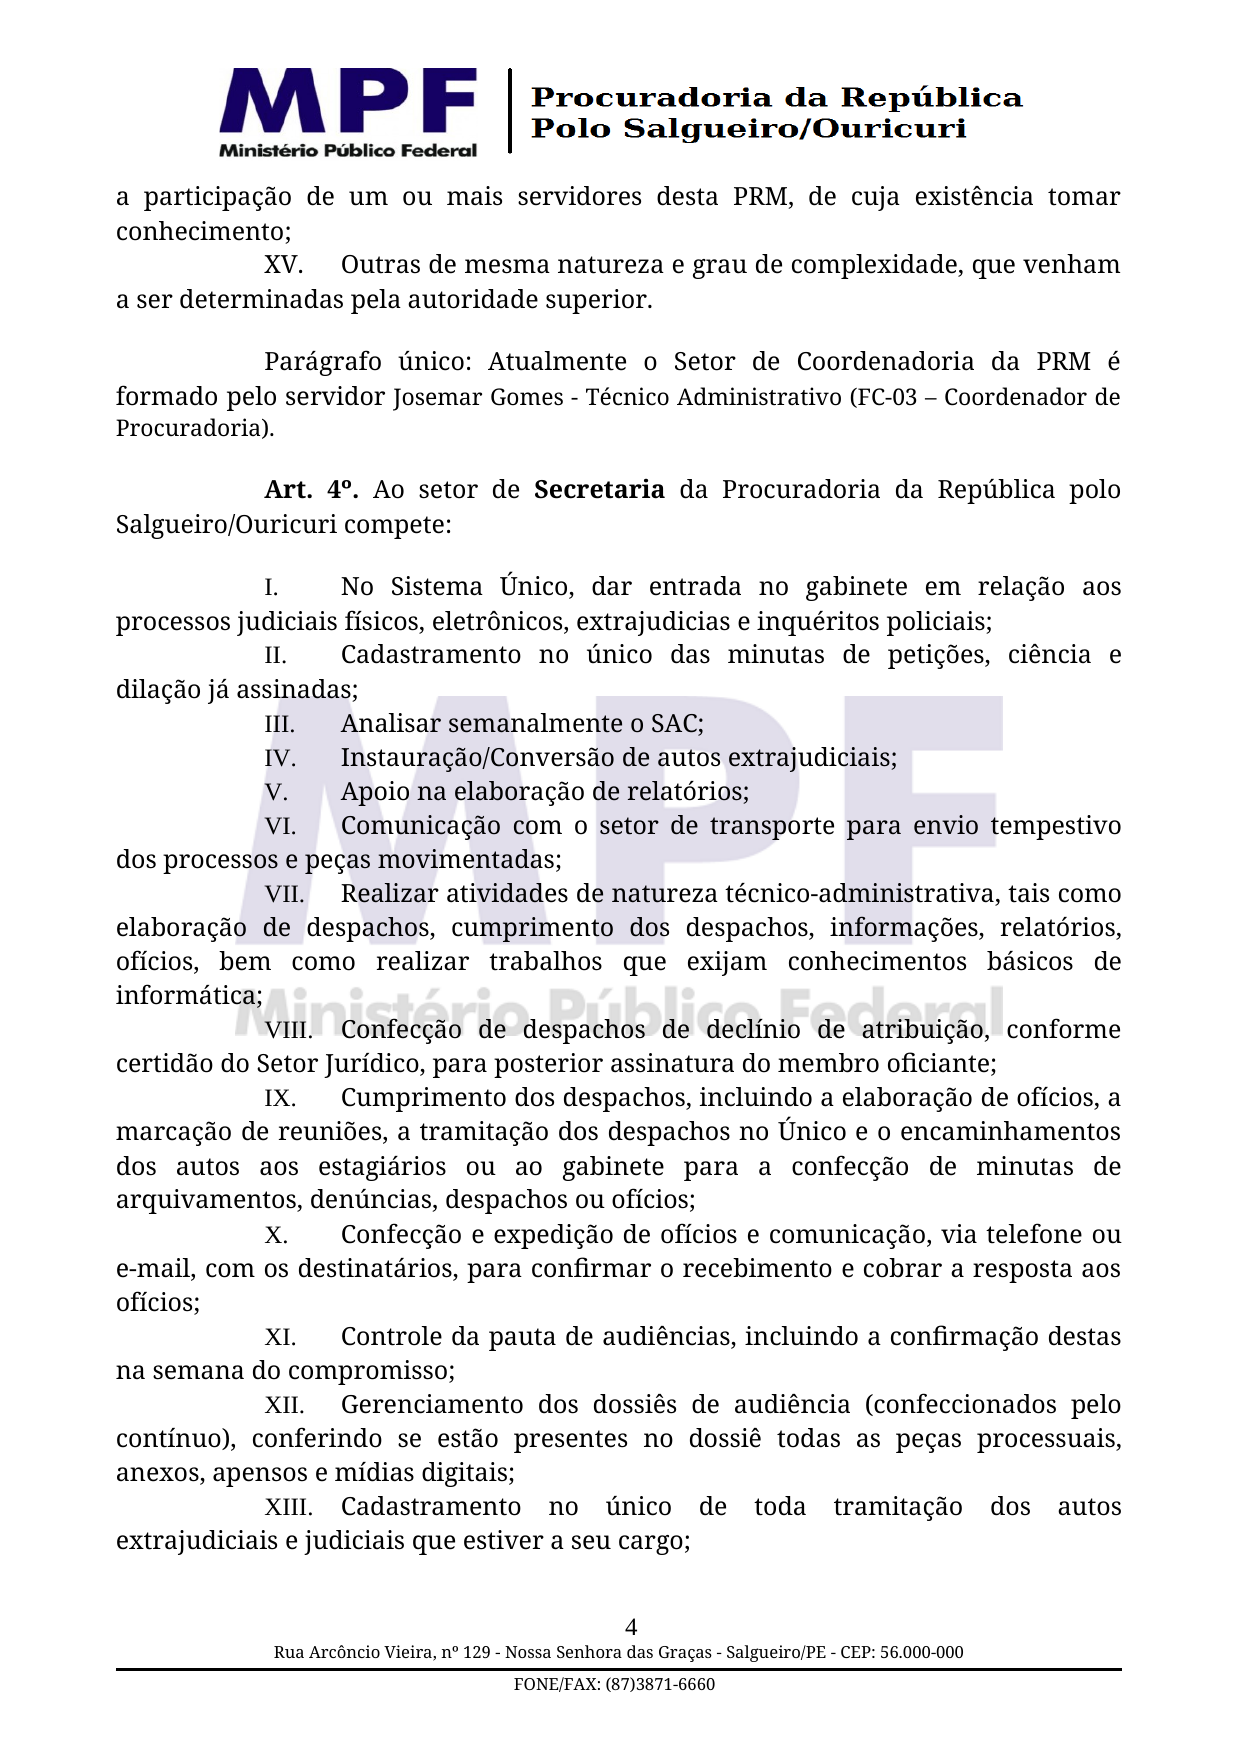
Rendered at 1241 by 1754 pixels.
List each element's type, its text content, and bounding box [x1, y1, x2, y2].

list Cadastramento no único de toda tramitação dos autos extrajudiciais e judiciais que estiver a seu cargo; [116, 1489, 1122, 1557]
list Analisar semanalmente o SAC; [116, 705, 1122, 739]
list Outras de mesma natureza e grau de complexidade, que venham a ser determinadas pela autoridade superior. [116, 247, 1122, 315]
list a participação de um ou mais servidores desta PRM, de cuja existência tomar conhecimento; [116, 179, 1122, 247]
list Confecção de despachos de declínio de atribuição, conforme certidão do Setor Jurídico, para posterior assinatura do membro oficiante; [116, 1012, 1122, 1080]
list Confecção e expedição de ofícios e comunicação, via telefone ou e-mail, com os destinatários, para confirmar o recebimento e cobrar a resposta aos ofícios; [116, 1216, 1122, 1318]
list Cadastramento no único das minutas de petições, ciência e dilação já assinadas; [116, 637, 1122, 705]
list No Sistema Único, dar entrada no gabinete em relação aos processos judiciais físicos, eletrônicos, extrajudicias e inquéritos policiais; [116, 569, 1122, 637]
text Art. 4º. Ao setor de Secretaria da Procuradoria da República polo Salgueiro/Ouricuri compete: [116, 472, 1122, 540]
list Instauração/Conversão de autos extrajudiciais; [116, 739, 1122, 773]
list Realizar atividades de natureza técnico-administrativa, tais como elaboração de despachos, cumprimento dos despachos, informações, relatórios, ofícios, bem como realizar trabalhos que exijam conhecimentos básicos de informática; [116, 876, 1122, 1012]
list Comunicação com o setor de transporte para envio tempestivo dos processos e peças movimentadas; [116, 807, 1122, 876]
list Apoio na elaboração de relatórios; [116, 773, 1122, 807]
list Controle da pauta de audiências, incluindo a confirmação destas na semana do compromisso; [116, 1318, 1122, 1387]
text Parágrafo único: Atualmente o Setor de Coordenadoria da PRM é formado pelo servidor Josemar Gomes - Técnico Administrativo (FC-03 – Coordenador de Procuradoria). [116, 344, 1122, 443]
list Cumprimento dos despachos, incluindo a elaboração de ofícios, a marcação de reuniões, a tramitação dos despachos no Único e o encaminhamentos dos autos aos estagiários ou ao gabinete para a confecção de minutas de arquivamentos, denúncias, despachos ou ofícios; [116, 1080, 1122, 1216]
list Gerenciamento dos dossiês de audiência (confeccionados pelo contínuo), conferindo se estão presentes no dossiê todas as peças processuais, anexos, apensos e mídias digitais; [116, 1387, 1122, 1489]
